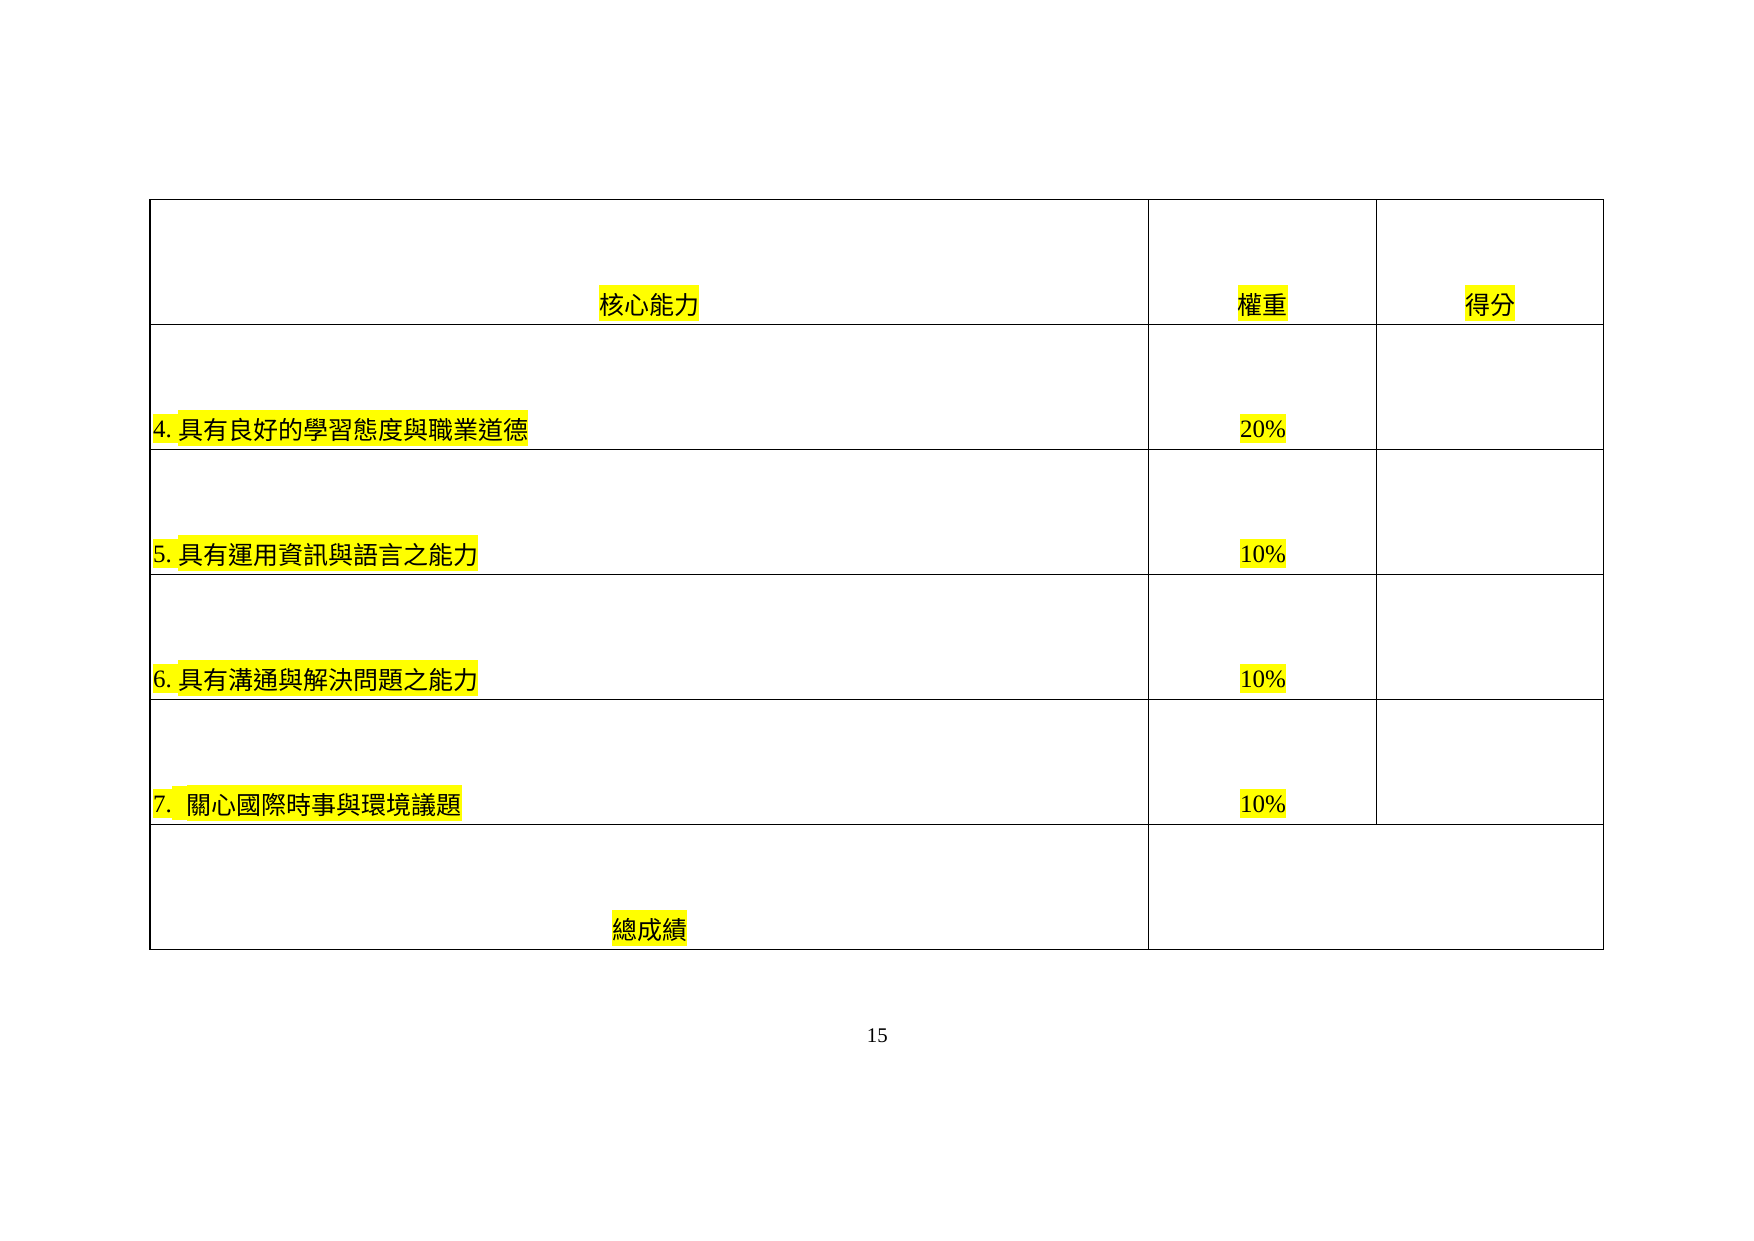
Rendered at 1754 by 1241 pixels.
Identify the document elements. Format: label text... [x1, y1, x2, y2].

table_header 權重 [1149, 200, 1376, 324]
table_cell [1149, 825, 1603, 949]
table_cell 10% [1149, 700, 1376, 824]
table_cell 20% [1149, 325, 1376, 449]
table_cell 4. 具有良好的學習態度與職業道德 [151, 325, 1148, 449]
table_cell 6. 具有溝通與解決問題之能力 [151, 575, 1148, 699]
table_cell 總成績 [151, 825, 1148, 949]
table_cell [1377, 450, 1603, 574]
table_cell 10% [1149, 450, 1376, 574]
table_cell [1377, 325, 1603, 449]
table_header 核心能力 [151, 200, 1148, 324]
table_cell 5. 具有運用資訊與語言之能力 [151, 450, 1148, 574]
table_cell [1377, 700, 1603, 824]
table_header 得分 [1377, 200, 1603, 324]
table_cell 7. 關心國際時事與環境議題 [151, 700, 1148, 824]
table_cell 10% [1149, 575, 1376, 699]
table_cell [1377, 575, 1603, 699]
